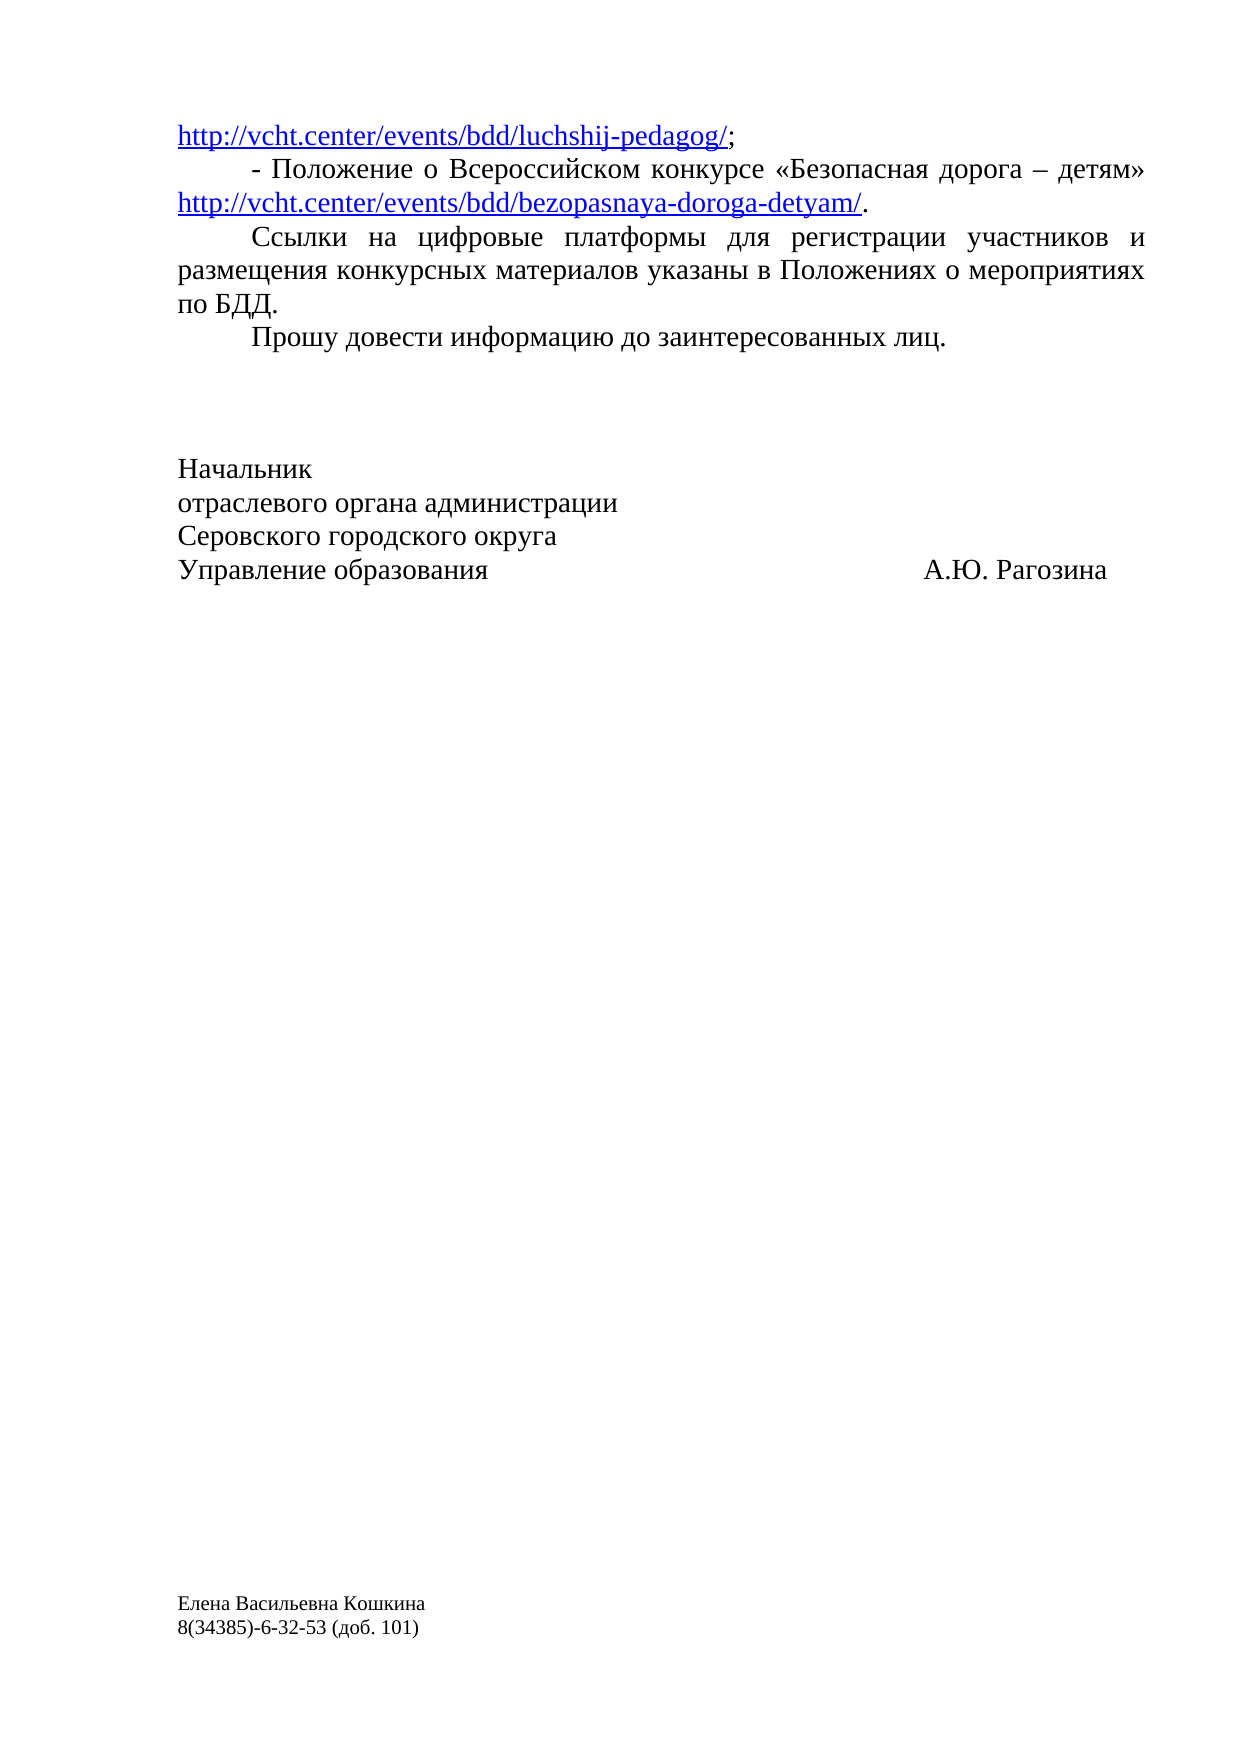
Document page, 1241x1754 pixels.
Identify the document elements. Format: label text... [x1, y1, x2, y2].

text - Положение о Всероссийском конкурсе «Безопасная дорога – детям» http://vcht.center/events/bdd/bezopasnaya-doroga-detyam/. [177, 152, 1146, 219]
text Прошу довести информацию до заинтересованных лиц. [177, 319, 1146, 353]
text отраслевого органа администрации [177, 485, 1146, 518]
text http://vcht.center/events/bdd/luchshij-pedagog/; [177, 118, 1146, 152]
text Серовского городского округа [177, 518, 1146, 552]
text Управление образования А.Ю. Рагозина [177, 552, 1146, 585]
text Елена Васильевна Кошкина [177, 1591, 1146, 1615]
text Ссылки на цифровые платформы для регистрации участников и размещения конкурсных материалов указаны в Положениях о мероприятиях по БДД. [177, 219, 1146, 319]
text 8(34385)-6-32-53 (доб. 101) [177, 1615, 1146, 1639]
text Начальник [177, 451, 1146, 485]
